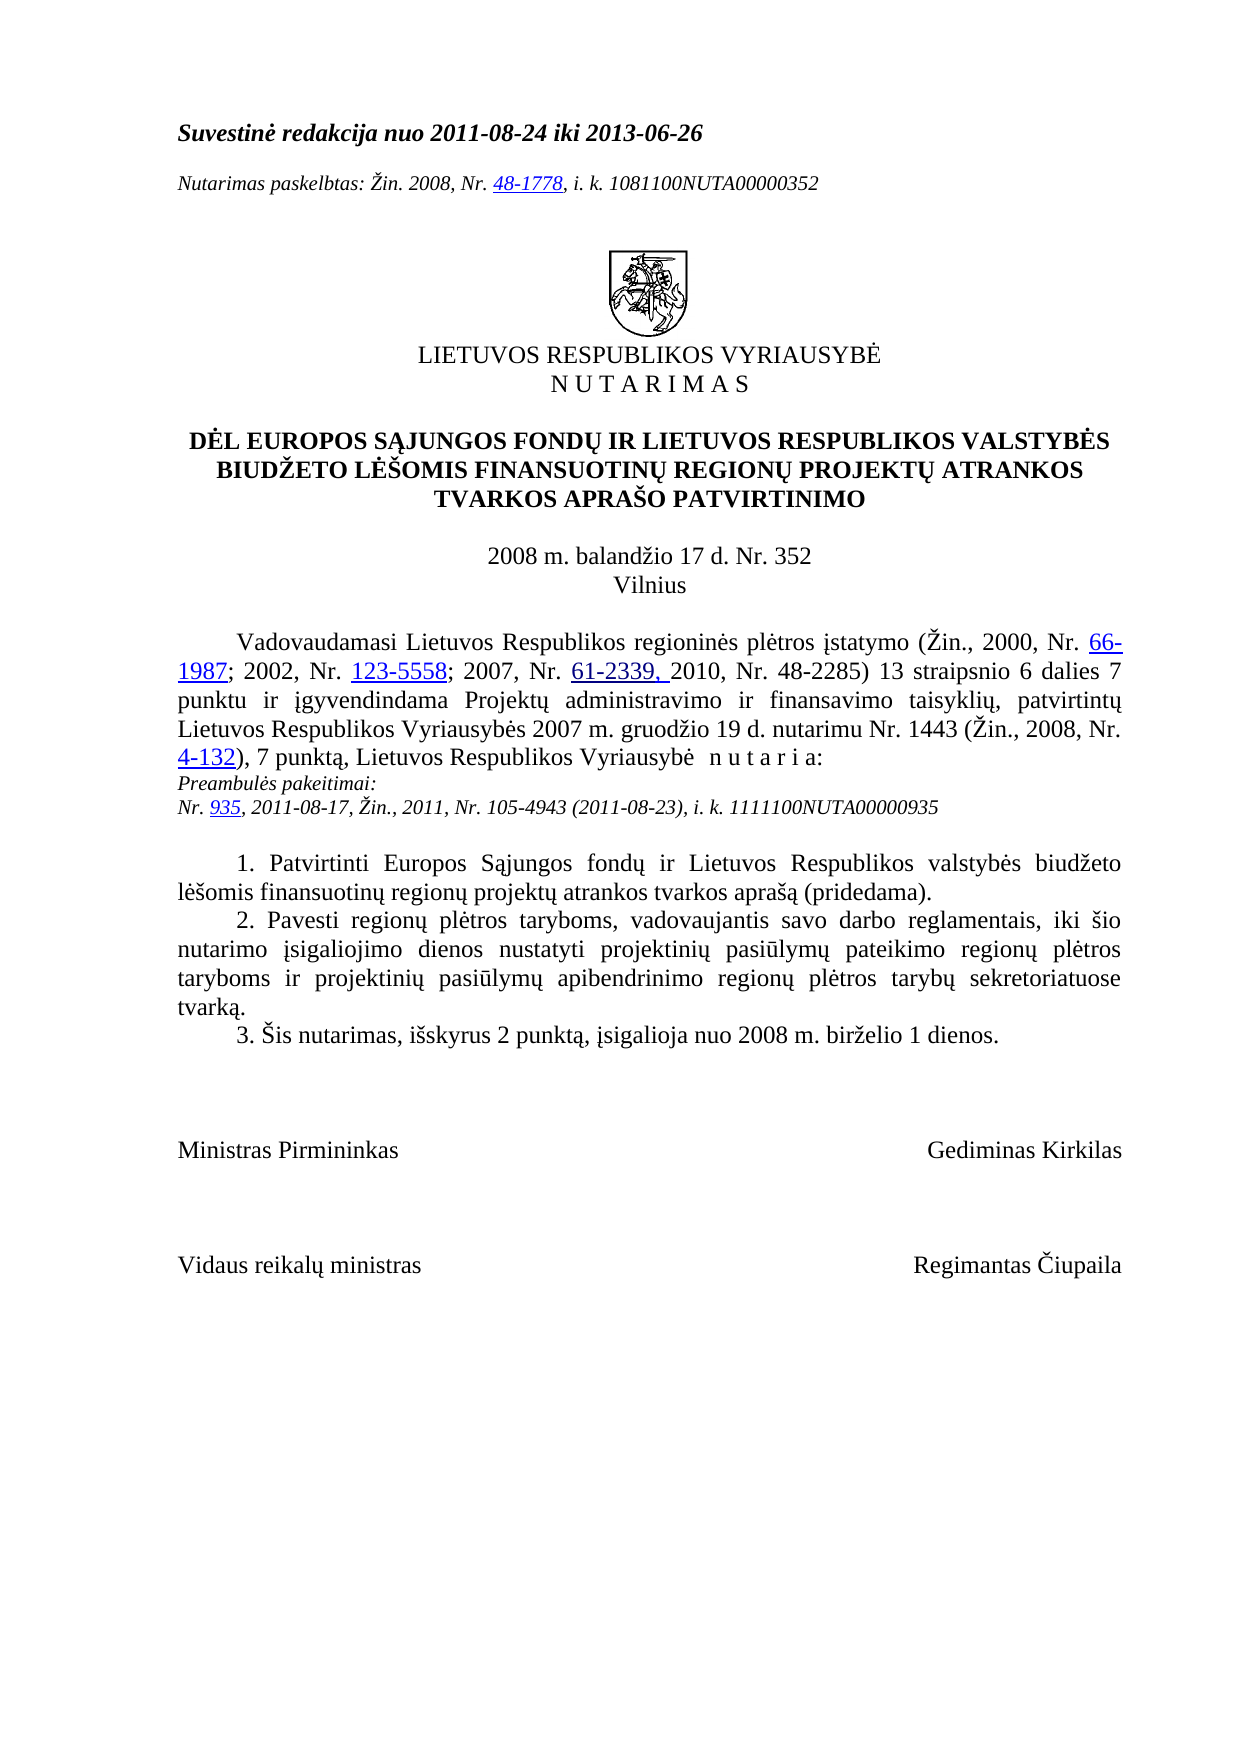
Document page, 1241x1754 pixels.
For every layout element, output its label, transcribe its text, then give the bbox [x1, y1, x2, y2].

text 2. Pavesti regionų plėtros taryboms, vadovaujantis savo darbo reglamentais, iki šio nutarimo įsigaliojimo dienos nustatyti projektinių pasiūlymų pateikimo regionų plėtros taryboms ir projektinių pasiūlymų apibendrinimo regionų plėtros tarybų sekretoriatuose tvarką. [177, 906, 1122, 1021]
text Nutarimas paskelbtas: Žin. 2008, Nr. 48-1778, i. k. 1081100NUTA00000352 [177, 171, 1122, 195]
text NUTARIMAS [177, 369, 1122, 397]
text 3. Šis nutarimas, išskyrus 2 punktą, įsigalioja nuo 2008 m. birželio 1 dienos. [177, 1021, 1122, 1049]
text Vidaus reikalų ministras Regimantas Čiupaila [177, 1251, 1122, 1308]
text Ministras Pirmininkas Gediminas Kirkilas [177, 1136, 1122, 1164]
text Preambulės pakeitimai: [177, 771, 1122, 795]
text Suvestinė redakcija nuo 2011-08-24 iki 2013-06-26 [177, 118, 1122, 147]
text Vilnius [177, 570, 1122, 599]
text 1. Patvirtinti Europos Sąjungos fondų ir Lietuvos Respublikos valstybės biudžeto lėšomis finansuotinų regionų projektų atrankos tvarkos aprašą (pridedama). [177, 848, 1122, 906]
text Vadovaudamasi Lietuvos Respublikos regioninės plėtros įstatymo (Žin., 2000, Nr. 66-1987; 2002, Nr. 123-5558; 2007, Nr. 61-2339, 2010, Nr. 48-2285) 13 straipsnio 6 dalies 7 punktu ir įgyvendindama Projektų administravimo ir finansavimo taisyklių, patvirtintų Lietuvos Respublikos Vyriausybės 2007 m. gruodžio 19 d. nutarimu Nr. 1443 (Žin., 2008, Nr. 4-132), 7 punktą, Lietuvos Respublikos Vyriausybė nutaria: [177, 627, 1122, 771]
text Nr. 935, 2011-08-17, Žin., 2011, Nr. 105-4943 (2011-08-23), i. k. 1111100NUTA00000935 [177, 795, 1122, 819]
subtitle DĖL EUROPOS SĄJUNGOS FONDŲ IR LIETUVOS RESPUBLIKOS VALSTYBĖS BIUDŽETO LĖŠOMIS FINANSUOTINŲ REGIONŲ PROJEKTŲ ATRANKOS TVARKOS APRAŠO PATVIRTINIMO [177, 426, 1122, 512]
text 2008 m. balandžio 17 d. Nr. 352 [177, 541, 1122, 570]
text Lietuvos Respublikos Vyriausybė [177, 340, 1122, 369]
